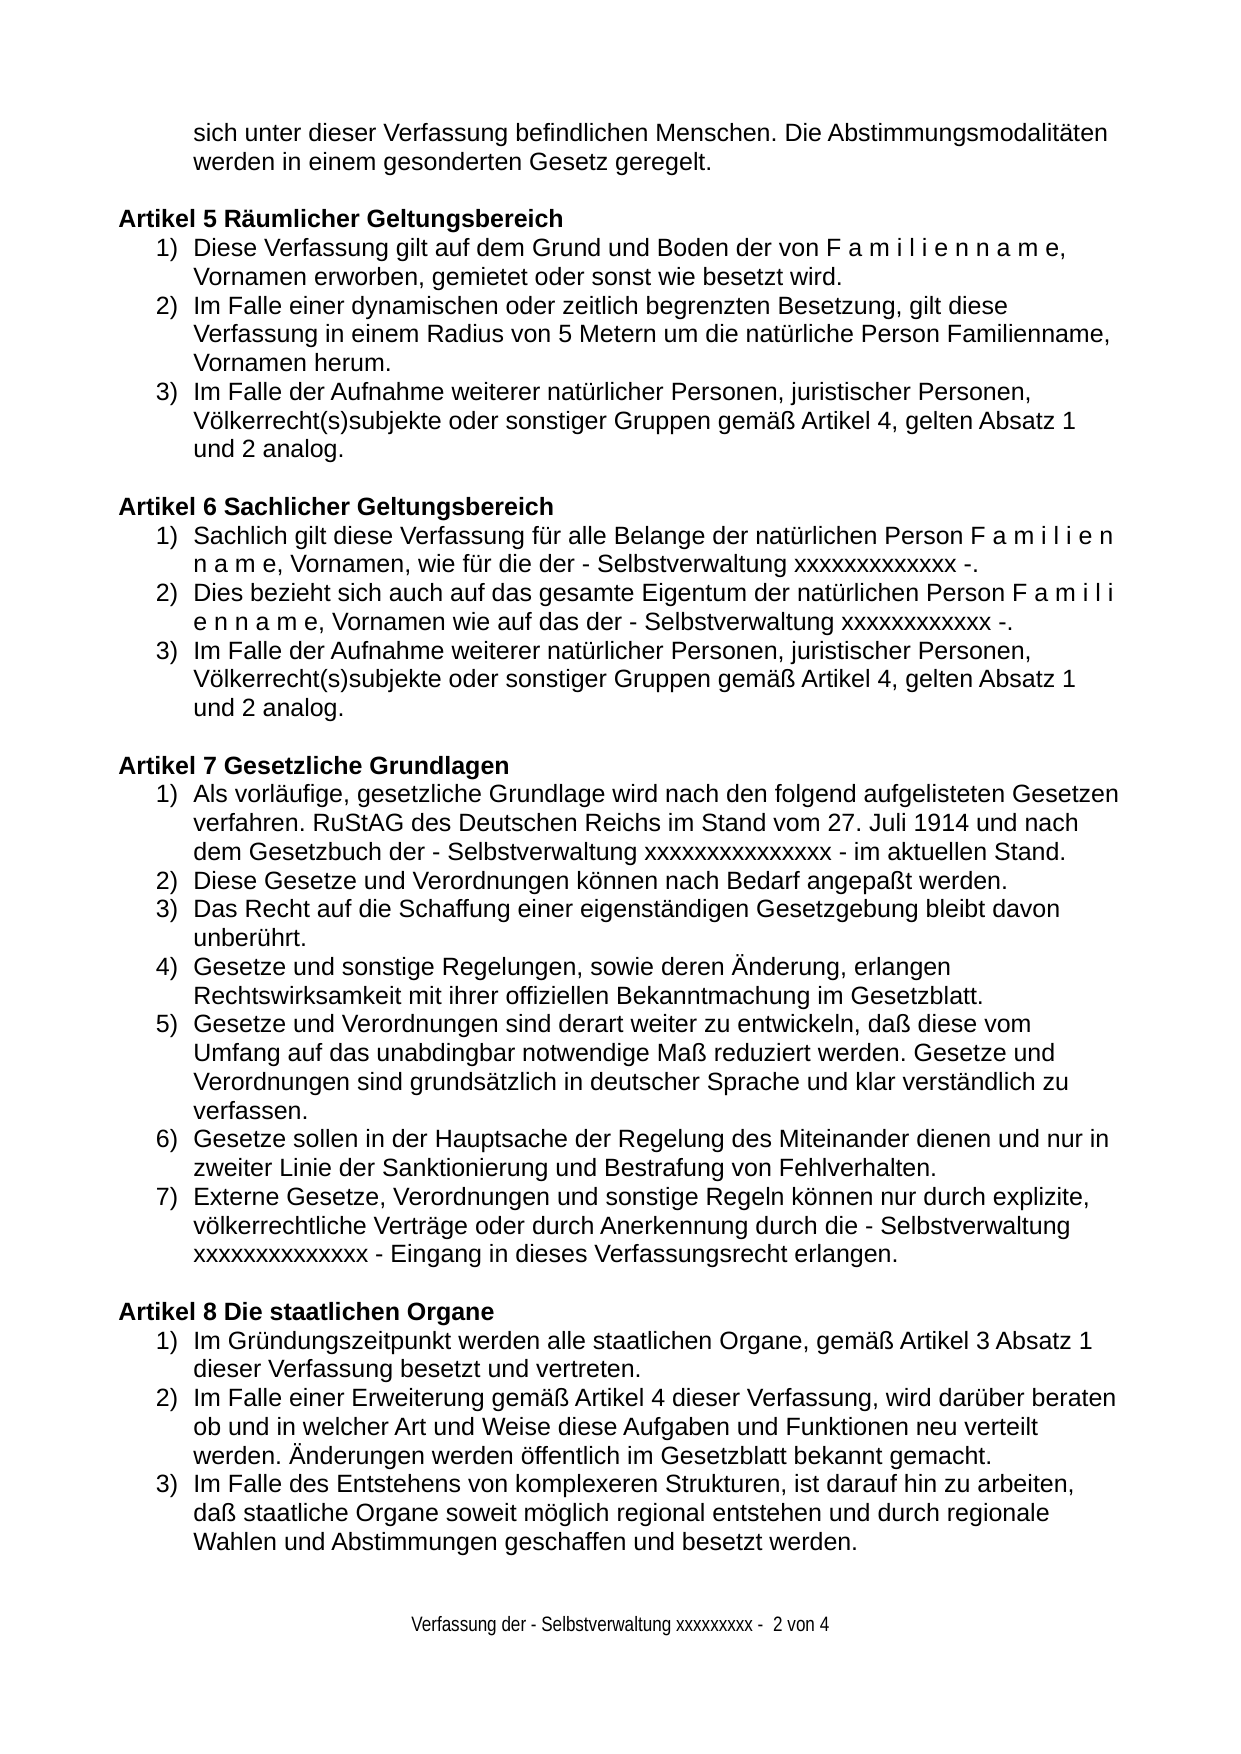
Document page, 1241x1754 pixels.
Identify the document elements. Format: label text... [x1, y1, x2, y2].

list Gesetze und sonstige Regelungen, sowie deren Änderung, erlangen Rechtswirksamkeit mit ihrer offiziellen Bekanntmachung im Gesetzblatt. [156, 952, 1122, 1009]
list Im Falle des Entstehens von komplexeren Strukturen, ist darauf hin zu arbeiten, daß staatliche Organe soweit möglich regional entstehen und durch regionale Wahlen und Abstimmungen geschaffen und besetzt werden. [156, 1469, 1122, 1556]
list Diese Verfassung gilt auf dem Grund und Boden der von F a m i l i e n n a m e, Vornamen erworben, gemietet oder sonst wie besetzt wird. [156, 233, 1122, 291]
list Im Falle der Aufnahme weiterer natürlicher Personen, juristischer Personen, Völkerrecht(s)subjekte oder sonstiger Gruppen gemäß Artikel 4, gelten Absatz 1 und 2 analog. [156, 377, 1122, 463]
list Das Recht auf die Schaffung einer eigenständigen Gesetzgebung bleibt davon unberührt. [156, 894, 1122, 952]
list Dies bezieht sich auch auf das gesamte Eigentum der natürlichen Person F a m i l i e n n a m e, Vornamen wie auf das der - Selbstverwaltung xxxxxxxxxxxx -. [156, 578, 1122, 636]
text Artikel 7 Gesetzliche Grundlagen [118, 751, 1122, 779]
list Im Falle einer Erweiterung gemäß Artikel 4 dieser Verfassung, wird darüber beraten ob und in welcher Art und Weise diese Aufgaben und Funktionen neu verteilt werden. Änderungen werden öffentlich im Gesetzblatt bekannt gemacht. [156, 1383, 1122, 1469]
list Im Falle der Aufnahme weiterer natürlicher Personen, juristischer Personen, Völkerrecht(s)subjekte oder sonstiger Gruppen gemäß Artikel 4, gelten Absatz 1 und 2 analog. [156, 636, 1122, 722]
list Externe Gesetze, Verordnungen und sonstige Regeln können nur durch explizite, völkerrechtliche Verträge oder durch Anerkennung durch die - Selbstverwaltung xxxxxxxxxxxxxx - Eingang in dieses Verfassungsrecht erlangen. [156, 1182, 1122, 1268]
text Artikel 6 Sachlicher Geltungsbereich [118, 492, 1122, 521]
list Sachlich gilt diese Verfassung für alle Belange der natürlichen Person F a m i l i e n n a m e, Vornamen, wie für die der - Selbstverwaltung xxxxxxxxxxxxx -. [156, 521, 1122, 578]
list Gesetze und Verordnungen sind derart weiter zu entwickeln, daß diese vom Umfang auf das unabdingbar notwendige Maß reduziert werden. Gesetze und Verordnungen sind grundsätzlich in deutscher Sprache und klar verständlich zu verfassen. [156, 1009, 1122, 1124]
list Im Falle einer dynamischen oder zeitlich begrenzten Besetzung, gilt diese Verfassung in einem Radius von 5 Metern um die natürliche Person Familienname, Vornamen herum. [156, 291, 1122, 377]
list Diese Gesetze und Verordnungen können nach Bedarf angepaßt werden. [156, 866, 1122, 894]
list sich unter dieser Verfassung befindlichen Menschen. Die Abstimmungsmodalitäten werden in einem gesonderten Gesetz geregelt. [156, 118, 1122, 176]
text Artikel 5 Räumlicher Geltungsbereich [118, 204, 1122, 233]
text Artikel 8 Die staatlichen Organe [118, 1297, 1122, 1326]
list Im Gründungszeitpunkt werden alle staatlichen Organe, gemäß Artikel 3 Absatz 1 dieser Verfassung besetzt und vertreten. [156, 1326, 1122, 1383]
list Als vorläufige, gesetzliche Grundlage wird nach den folgend aufgelisteten Gesetzen verfahren. RuStAG des Deutschen Reichs im Stand vom 27. Juli 1914 und nach dem Gesetzbuch der - Selbstverwaltung xxxxxxxxxxxxxxx - im aktuellen Stand. [156, 779, 1122, 866]
list Gesetze sollen in der Hauptsache der Regelung des Miteinander dienen und nur in zweiter Linie der Sanktionierung und Bestrafung von Fehlverhalten. [156, 1124, 1122, 1182]
